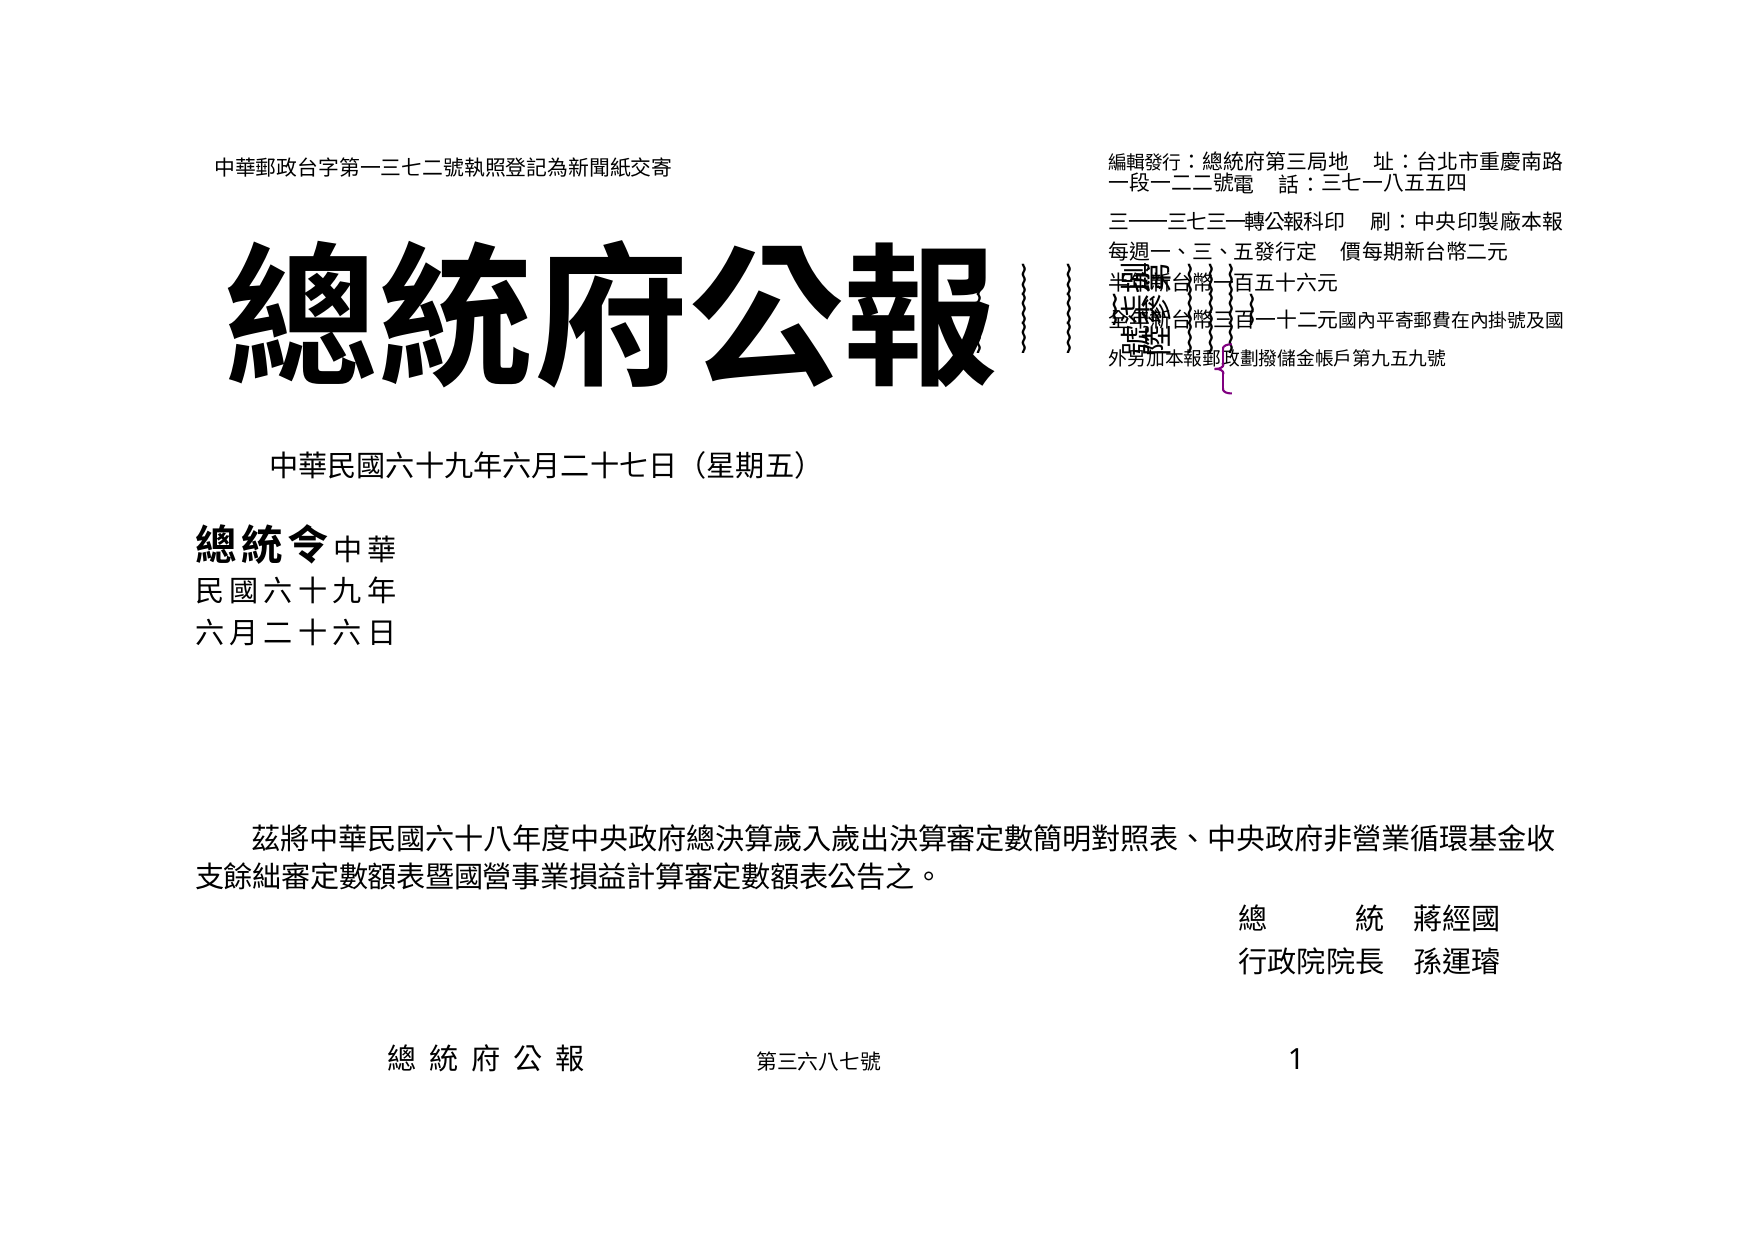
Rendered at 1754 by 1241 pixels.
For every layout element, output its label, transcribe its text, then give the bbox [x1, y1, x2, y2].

table_header [399, 502, 986, 819]
table_header 總統令中華民國六十九年六月二十六日 [192, 502, 399, 819]
text 行政院院長 孫運璿 [195, 942, 1501, 979]
text 茲將中華民國六十八年度中央政府總決算歲入歲出決算審定數簡明對照表、中央政府非營業循環基金收支餘絀審定數額表暨國營事業損益計算審定數額表公告之。 [195, 819, 1559, 894]
text 總 統 蔣經國 [195, 899, 1501, 937]
